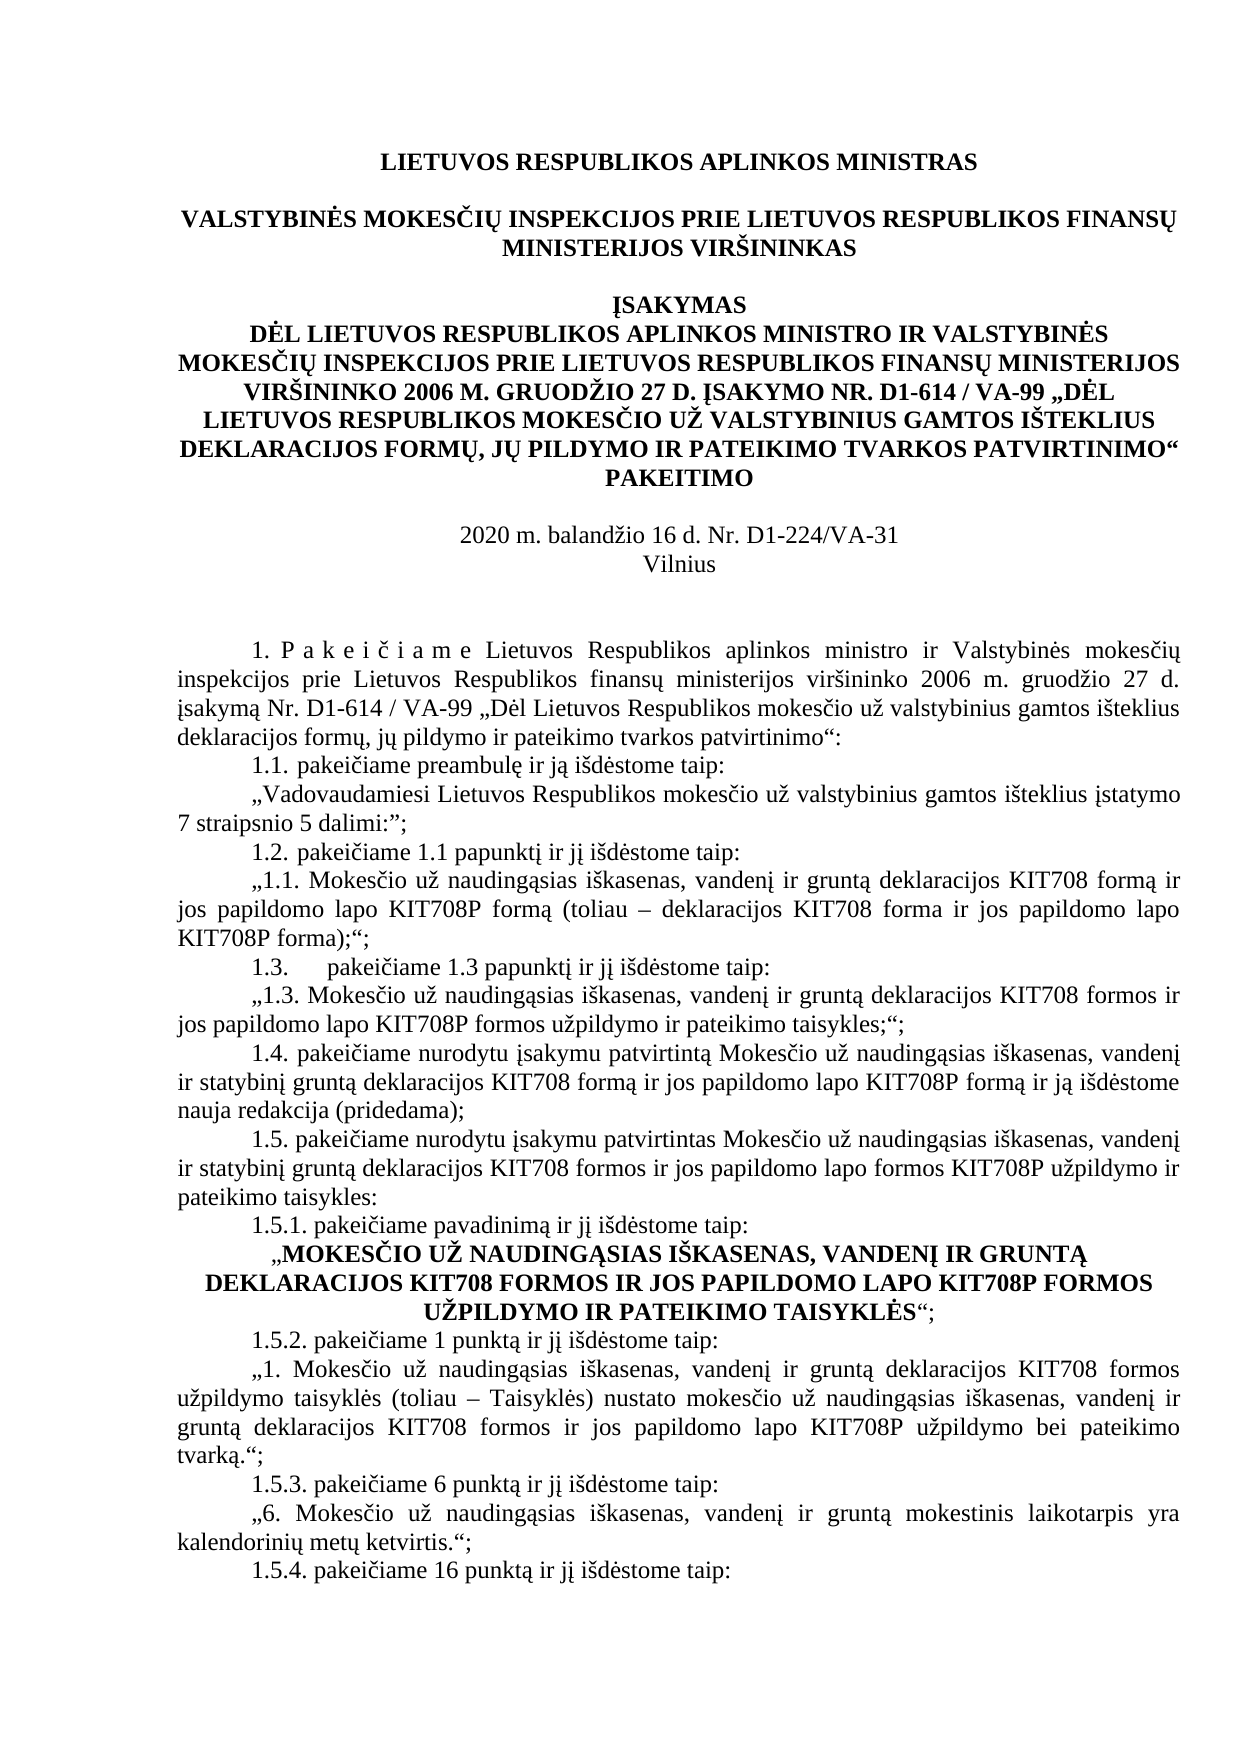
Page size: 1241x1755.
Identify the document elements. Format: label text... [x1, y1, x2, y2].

text VALSTYBINĖS MOKESČIŲ INSPEKCIJOS PRIE LIETUVOS RESPUBLIKOS FINANSŲ MINISTERIJOS VIRŠININKAS [177, 204, 1181, 262]
text „1.3. Mokesčio už naudingąsias iškasenas, vandenį ir gruntą deklaracijos KIT708 formos ir jos papildomo lapo KIT708P formos užpildymo ir pateikimo taisykles;“; [177, 981, 1181, 1038]
text 1.5.2. pakeičiame 1 punktą ir jį išdėstome taip: [177, 1326, 1181, 1354]
text Vilnius [177, 549, 1181, 578]
text „1.1. Mokesčio už naudingąsias iškasenas, vandenį ir gruntą deklaracijos KIT708 formą ir jos papildomo lapo KIT708P formą (toliau – deklaracijos KIT708 forma ir jos papildomo lapo KIT708P forma);“; [177, 866, 1181, 952]
text „MOKESČIO UŽ NAUDINGĄSIAS IŠKASENAS, VANDENĮ IR GRUNTĄ DEKLARACIJOS KIT708 FORMOS IR JOS PAPILDOMO LAPO KIT708P FORMOS UŽPILDYMO IR PATEIKIMO TAISYKLĖS“; [177, 1239, 1181, 1326]
text DĖL LIETUVOS RESPUBLIKOS APLINKOS MINISTRO IR VALSTYBINĖS MOKESČIŲ INSPEKCIJOS PRIE LIETUVOS RESPUBLIKOS FINANSŲ MINISTERIJOS VIRŠININKO 2006 M. GRUODŽIO 27 D. ĮSAKYMO NR. D1-614 / VA-99 „DĖL LIETUVOS RESPUBLIKOS MOKESČIO UŽ VALSTYBINIUS GAMTOS IŠTEKLIUS DEKLARACIJOS FORMŲ, JŲ PILDYMO IR PATEIKIMO TVARKOS PATVIRTINIMO“ PAKEITIMO [177, 319, 1181, 492]
text „Vadovaudamiesi Lietuvos Respublikos mokesčio už valstybinius gamtos išteklius įstatymo 7 straipsnio 5 dalimi:”; [177, 779, 1181, 837]
text 2020 m. balandžio 16 d. Nr. D1-224/VA-31 [177, 521, 1181, 549]
text „6. Mokesčio už naudingąsias iškasenas, vandenį ir gruntą mokestinis laikotarpis yra kalendorinių metų ketvirtis.“; [177, 1498, 1181, 1556]
text 1.2. pakeičiame 1.1 papunktį ir jį išdėstome taip: [177, 837, 1181, 866]
text 1.3. pakeičiame 1.3 papunktį ir jį išdėstome taip: [177, 952, 1181, 981]
text 1.5.4. pakeičiame 16 punktą ir jį išdėstome taip: [177, 1556, 1181, 1584]
text 1.5.3. pakeičiame 6 punktą ir jį išdėstome taip: [177, 1469, 1181, 1498]
text 1.5. pakeičiame nurodytu įsakymu patvirtintas Mokesčio už naudingąsias iškasenas, vandenį ir statybinį gruntą deklaracijos KIT708 formos ir jos papildomo lapo formos KIT708P užpildymo ir pateikimo taisykles: [177, 1124, 1181, 1211]
text ĮSAKYMAS [177, 291, 1181, 319]
text 1.5.1. pakeičiame pavadinimą ir jį išdėstome taip: [177, 1211, 1181, 1239]
text 1. Pakeičiame Lietuvos Respublikos aplinkos ministro ir Valstybinės mokesčių inspekcijos prie Lietuvos Respublikos finansų ministerijos viršininko 2006 m. gruodžio 27 d. įsakymą Nr. D1-614 / VA-99 „Dėl Lietuvos Respublikos mokesčio už valstybinius gamtos išteklius deklaracijos formų, jų pildymo ir pateikimo tvarkos patvirtinimo“: [177, 636, 1181, 751]
text LIETUVOS RESPUBLIKOS APLINKOS MINISTRAS [177, 147, 1181, 176]
text 1.1. pakeičiame preambulę ir ją išdėstome taip: [161, 751, 1181, 779]
text 1.4. pakeičiame nurodytu įsakymu patvirtintą Mokesčio už naudingąsias iškasenas, vandenį ir statybinį gruntą deklaracijos KIT708 formą ir jos papildomo lapo KIT708P formą ir ją išdėstome nauja redakcija (pridedama); [177, 1038, 1181, 1124]
text „1. Mokesčio už naudingąsias iškasenas, vandenį ir gruntą deklaracijos KIT708 formos užpildymo taisyklės (toliau – Taisyklės) nustato mokesčio už naudingąsias iškasenas, vandenį ir gruntą deklaracijos KIT708 formos ir jos papildomo lapo KIT708P užpildymo bei pateikimo tvarką.“; [177, 1354, 1181, 1469]
